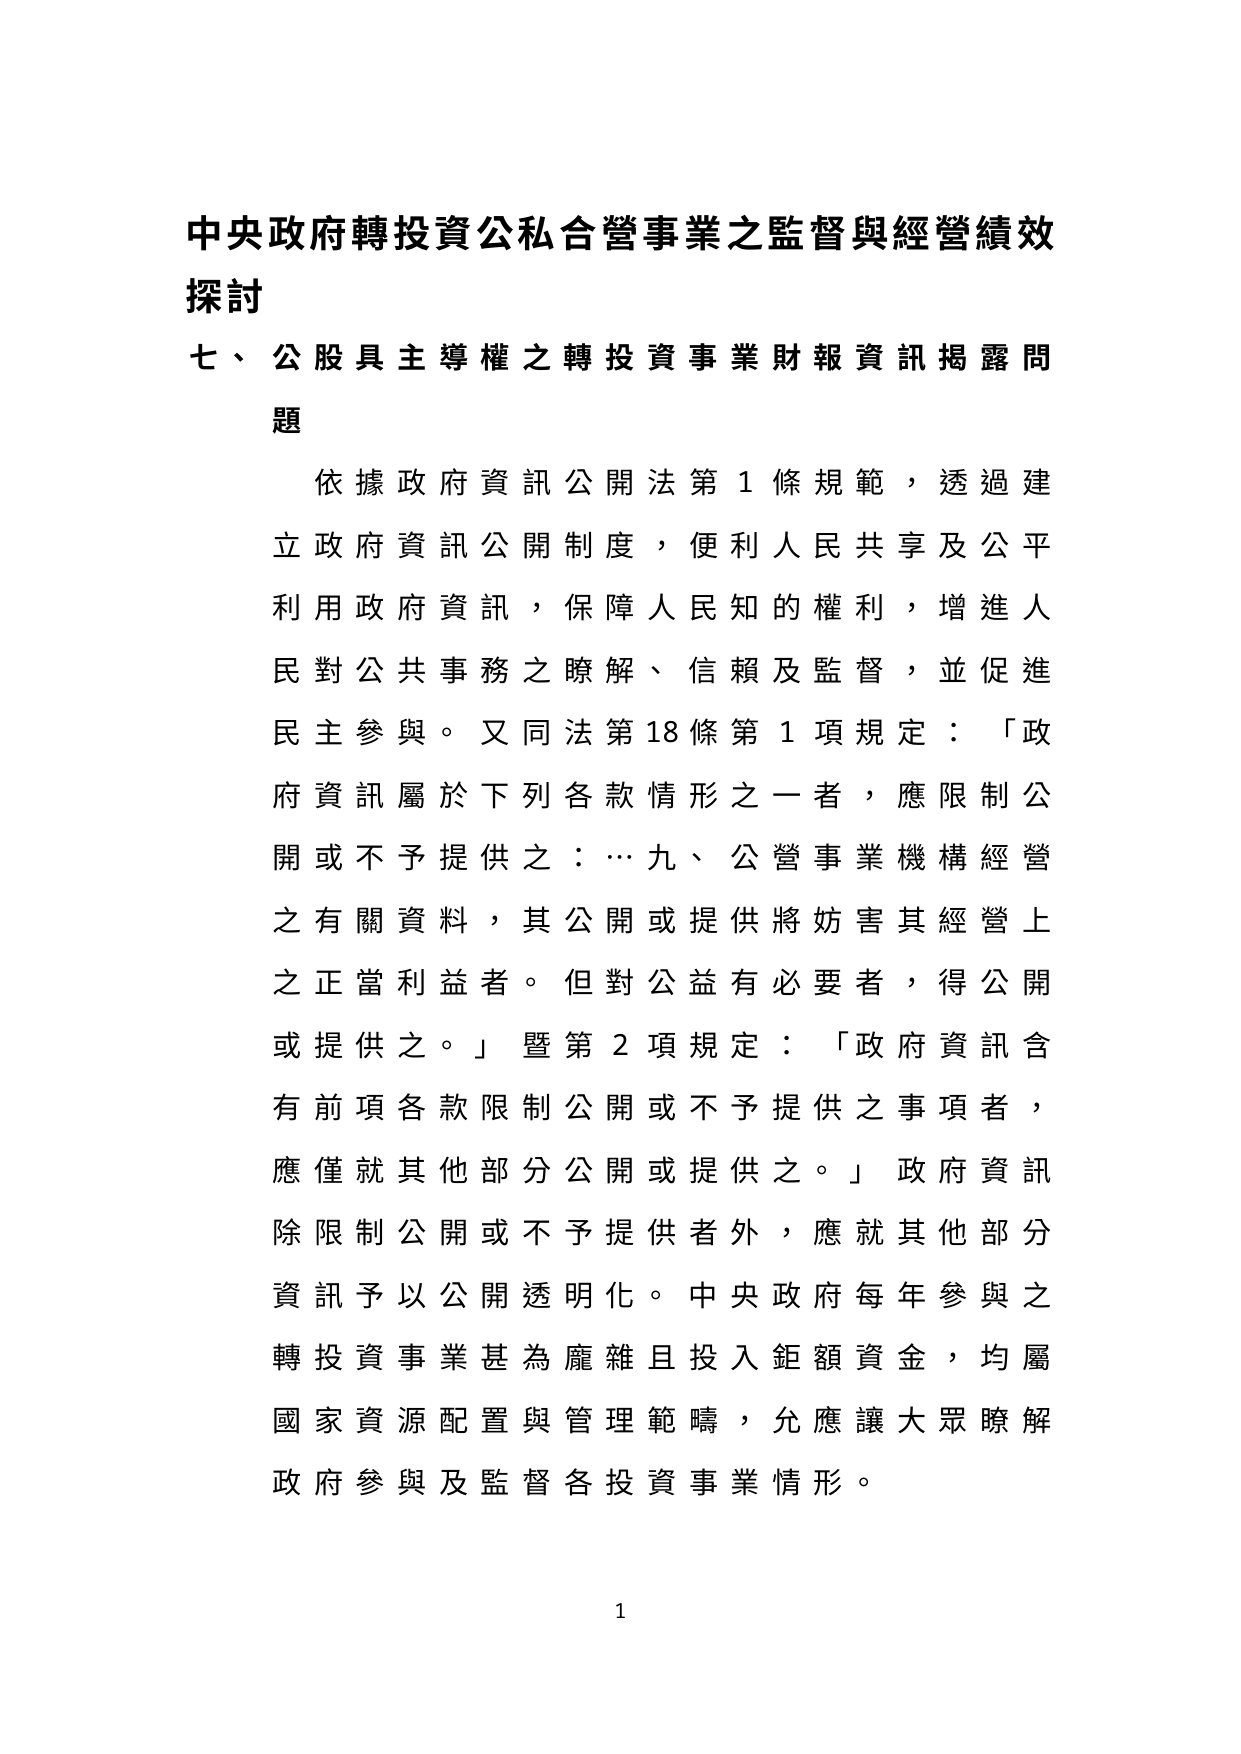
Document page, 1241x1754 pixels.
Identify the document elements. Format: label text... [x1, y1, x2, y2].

text 七、公股具主導權之轉投資事業財報資訊揭露問題 [183, 314, 1058, 439]
text 依據政府資訊公開法第1條規範，透過建立政府資訊公開制度，便利人民共享及公平利用政府資訊，保障人民知的權利，增進人民對公共事務之瞭解、信賴及監督，並促進民主參與。又同法第18條第1項規定：「政府資訊屬於下列各款情形之一者，應限制公開或不予提供之：…九、公營事業機構經營之有關資料，其公開或提供將妨害其經營上之正當利益者。但對公益有必要者，得公開或提供之。」暨第2項規定：「政府資訊含有前項各款限制公開或不予提供之事項者，應僅就其他部分公開或提供之。」政府資訊除限制公開或不予提供者外，應就其他部分資訊予以公開透明化。中央政府每年參與之轉投資事業甚為龐雜且投入鉅額資金，均屬國家資源配置與管理範疇，允應讓大眾瞭解政府參與及監督各投資事業情形。 [242, 439, 1058, 1502]
text 中央政府轉投資公私合營事業之監督與經營績效探討 [183, 189, 1058, 314]
